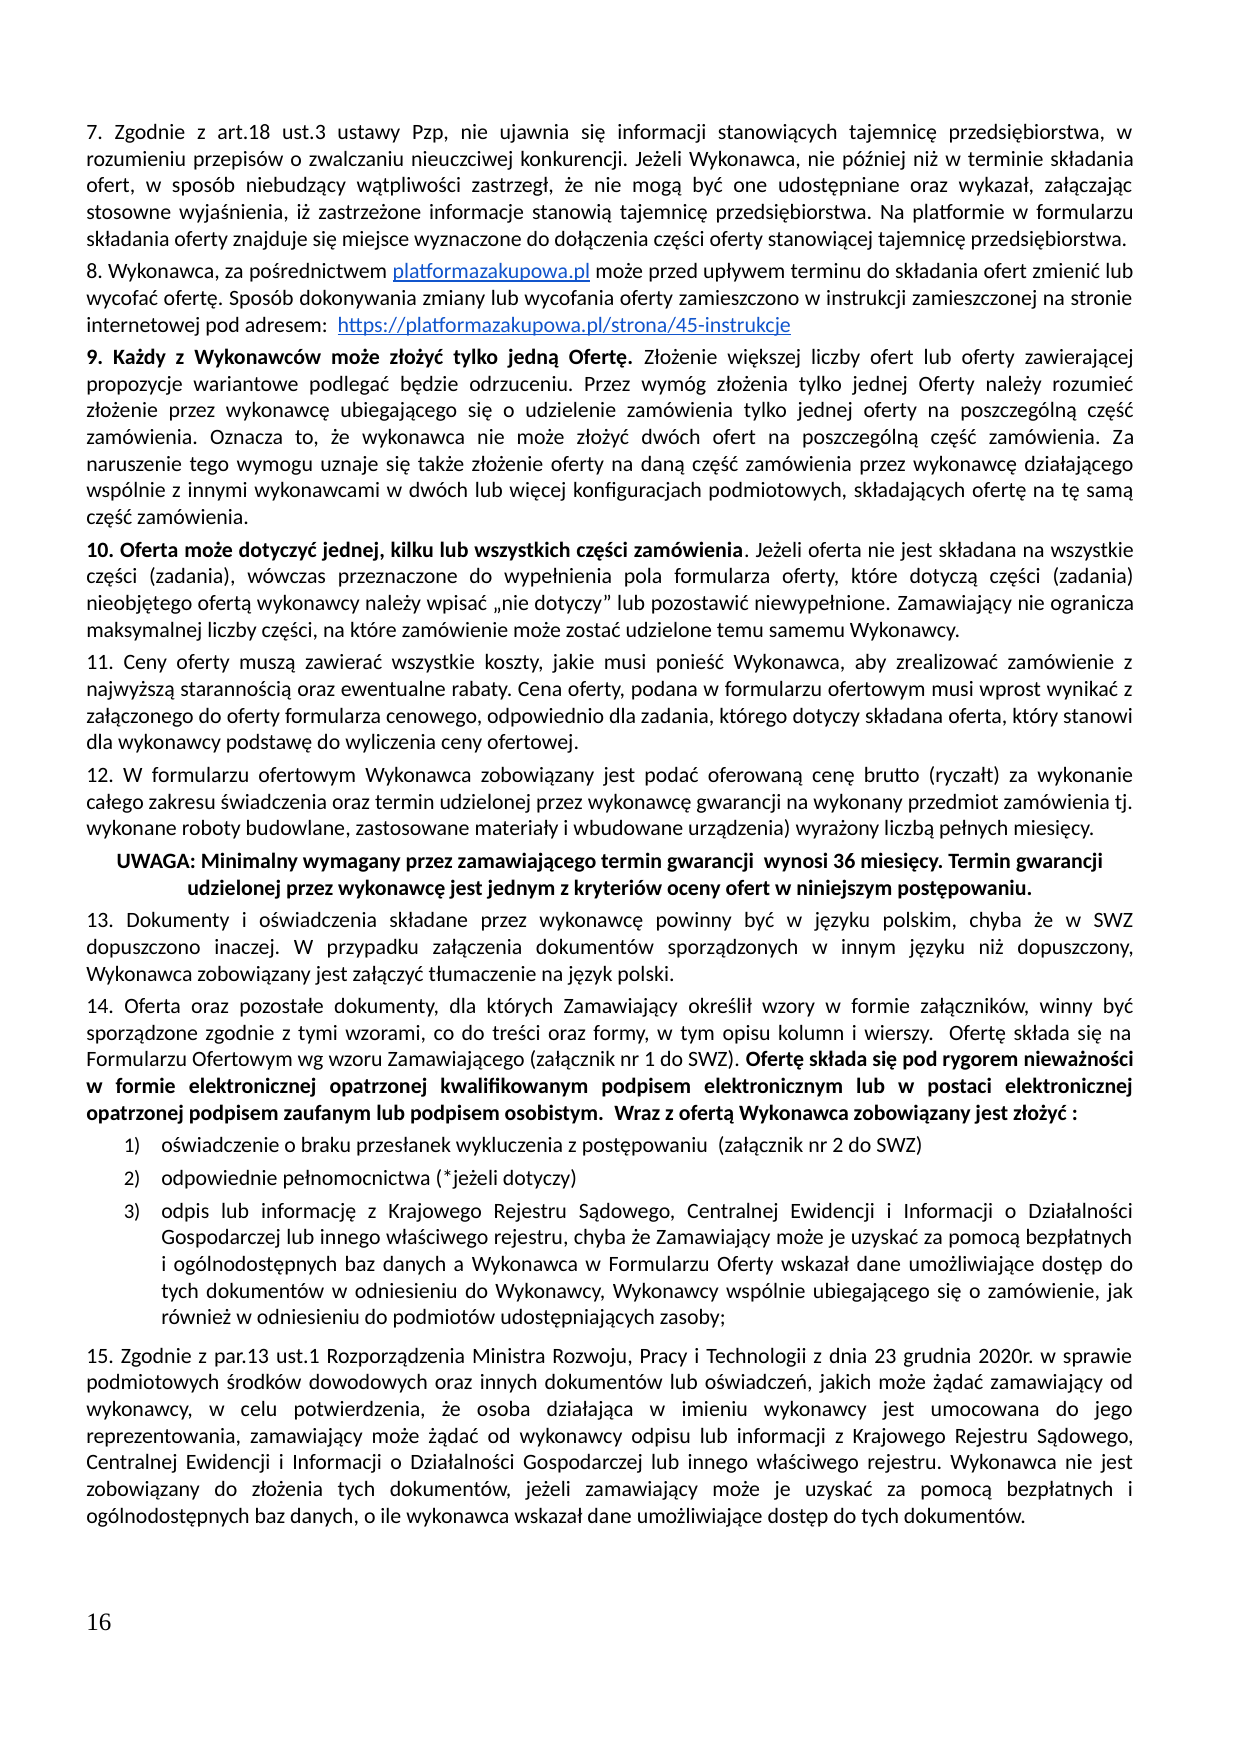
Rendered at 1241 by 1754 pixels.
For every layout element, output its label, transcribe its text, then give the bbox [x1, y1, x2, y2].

text 10. Oferta może dotyczyć jednej, kilku lub wszystkich części zamówienia. Jeżeli oferta nie jest składana na wszystkie części (zadania), wówczas przeznaczone do wypełnienia pola formularza oferty, które dotyczą części (zadania) nieobjętego ofertą wykonawcy należy wpisać „nie dotyczy” lub pozostawić niewypełnione. Zamawiający nie ogranicza maksymalnej liczby części, na które zamówienie może zostać udzielone temu samemu Wykonawcy. [86, 536, 1134, 643]
text 13. Dokumenty i oświadczenia składane przez wykonawcę powinny być w języku polskim, chyba że w SWZ dopuszczono inaczej. W przypadku załączenia dokumentów sporządzonych w innym języku niż dopuszczony, Wykonawca zobowiązany jest załączyć tłumaczenie na język polski. [86, 906, 1134, 986]
text 14. Oferta oraz pozostałe dokumenty, dla których Zamawiający określił wzory w formie załączników, winny być sporządzone zgodnie z tymi wzorami, co do treści oraz formy, w tym opisu kolumn i wierszy. Ofertę składa się na Formularzu Ofertowym wg wzoru Zamawiającego (załącznik nr 1 do SWZ). Ofertę składa się pod rygorem nieważności w formie elektronicznej opatrzonej kwalifikowanym podpisem elektronicznym lub w postaci elektronicznej opatrzonej podpisem zaufanym lub podpisem osobistym. Wraz z ofertą Wykonawca zobowiązany jest złożyć : [86, 992, 1134, 1126]
text 8. Wykonawca, za pośrednictwem platformazakupowa.pl może przed upływem terminu do składania ofert zmienić lub wycofać ofertę. Sposób dokonywania zmiany lub wycofania oferty zamieszczono w instrukcji zamieszczonej na stronie internetowej pod adresem: https://platformazakupowa.pl/strona/45-instrukcje [86, 257, 1134, 337]
text 11. Ceny oferty muszą zawierać wszystkie koszty, jakie musi ponieść Wykonawca, aby zrealizować zamówienie z najwyższą starannością oraz ewentualne rabaty. Cena oferty, podana w formularzu ofertowym musi wprost wynikać z załączonego do oferty formularza cenowego, odpowiednio dla zadania, którego dotyczy składana oferta, który stanowi dla wykonawcy podstawę do wyliczenia ceny ofertowej. [86, 648, 1134, 755]
text UWAGA: Minimalny wymagany przez zamawiającego termin gwarancji wynosi 36 miesięcy. Termin gwarancji udzielonej przez wykonawcę jest jednym z kryteriów oceny ofert w niniejszym postępowaniu. [86, 847, 1134, 900]
list odpis lub informację z Krajowego Rejestru Sądowego, Centralnej Ewidencji i Informacji o Działalności Gospodarczej lub innego właściwego rejestru, chyba że Zamawiający może je uzyskać za pomocą bezpłatnych i ogólnodostępnych baz danych a Wykonawca w Formularzu Oferty wskazał dane umożliwiające dostęp do tych dokumentów w odniesieniu do Wykonawcy, Wykonawcy wspólnie ubiegającego się o zamówienie, jak również w odniesieniu do podmiotów udostępniających zasoby; [123, 1197, 1134, 1330]
text 9. Każdy z Wykonawców może złożyć tylko jedną Ofertę. Złożenie większej liczby ofert lub oferty zawierającej propozycje wariantowe podlegać będzie odrzuceniu. Przez wymóg złożenia tylko jednej Oferty należy rozumieć złożenie przez wykonawcę ubiegającego się o udzielenie zamówienia tylko jednej oferty na poszczególną część zamówienia. Oznacza to, że wykonawca nie może złożyć dwóch ofert na poszczególną część zamówienia. Za naruszenie tego wymogu uznaje się także złożenie oferty na daną część zamówienia przez wykonawcę działającego wspólnie z innymi wykonawcami w dwóch lub więcej konfiguracjach podmiotowych, składających ofertę na tę samą część zamówienia. [86, 343, 1134, 530]
list odpowiednie pełnomocnictwa (*jeżeli dotyczy) [123, 1164, 1134, 1191]
text 7. Zgodnie z art.18 ust.3 ustawy Pzp, nie ujawnia się informacji stanowiących tajemnicę przedsiębiorstwa, w rozumieniu przepisów o zwalczaniu nieuczciwej konkurencji. Jeżeli Wykonawca, nie później niż w terminie składania ofert, w sposób niebudzący wątpliwości zastrzegł, że nie mogą być one udostępniane oraz wykazał, załączając stosowne wyjaśnienia, iż zastrzeżone informacje stanowią tajemnicę przedsiębiorstwa. Na platformie w formularzu składania oferty znajduje się miejsce wyznaczone do dołączenia części oferty stanowiącej tajemnicę przedsiębiorstwa. [86, 118, 1134, 251]
text 15. Zgodnie z par.13 ust.1 Rozporządzenia Ministra Rozwoju, Pracy i Technologii z dnia 23 grudnia 2020r. w sprawie podmiotowych środków dowodowych oraz innych dokumentów lub oświadczeń, jakich może żądać zamawiający od wykonawcy, w celu potwierdzenia, że osoba działająca w imieniu wykonawcy jest umocowana do jego reprezentowania, zamawiający może żądać od wykonawcy odpisu lub informacji z Krajowego Rejestru Sądowego, Centralnej Ewidencji i Informacji o Działalności Gospodarczej lub innego właściwego rejestru. Wykonawca nie jest zobowiązany do złożenia tych dokumentów, jeżeli zamawiający może je uzyskać za pomocą bezpłatnych i ogólnodostępnych baz danych, o ile wykonawca wskazał dane umożliwiające dostęp do tych dokumentów. [86, 1342, 1134, 1528]
text 12. W formularzu ofertowym Wykonawca zobowiązany jest podać oferowaną cenę brutto (ryczałt) za wykonanie całego zakresu świadczenia oraz termin udzielonej przez wykonawcę gwarancji na wykonany przedmiot zamówienia tj. wykonane roboty budowlane, zastosowane materiały i wbudowane urządzenia) wyrażony liczbą pełnych miesięcy. [86, 761, 1134, 841]
list oświadczenie o braku przesłanek wykluczenia z postępowaniu (załącznik nr 2 do SWZ) [123, 1132, 1134, 1158]
